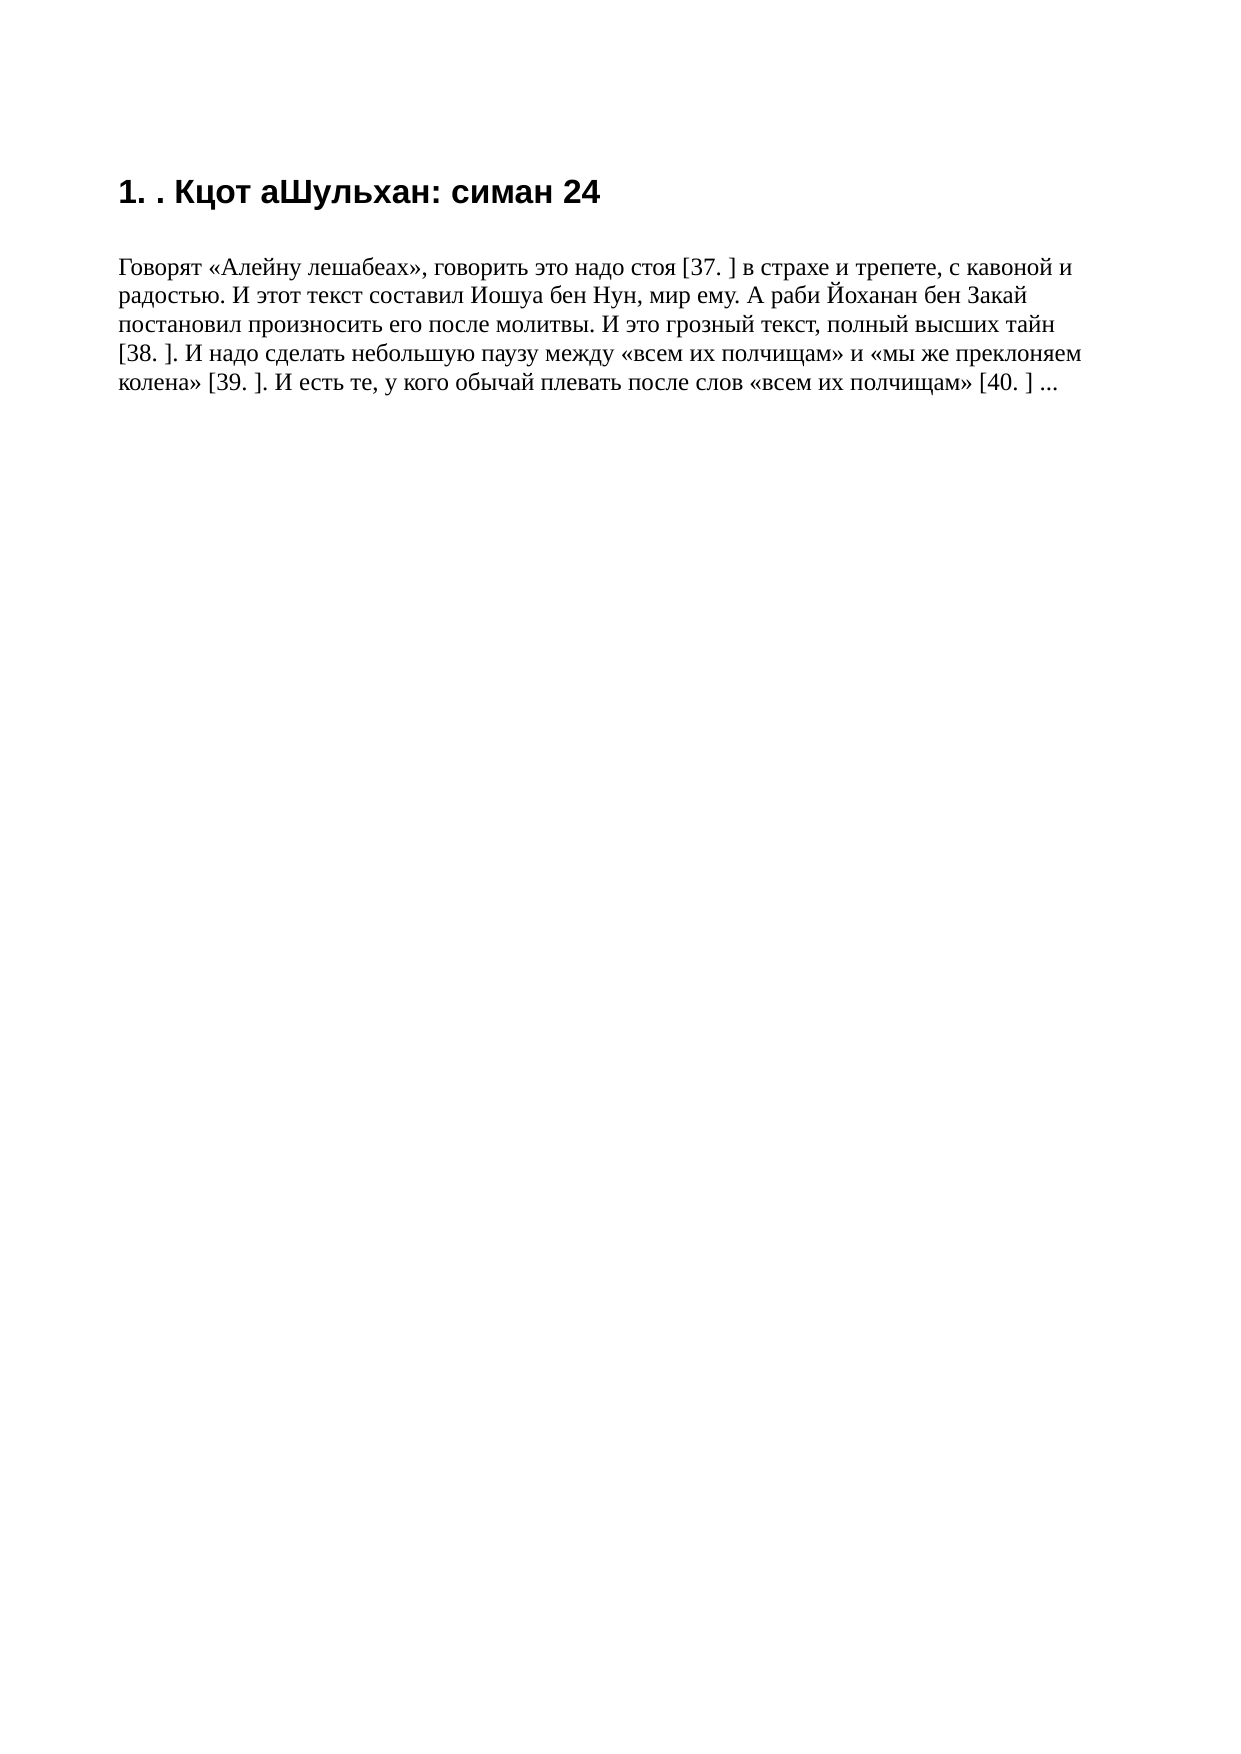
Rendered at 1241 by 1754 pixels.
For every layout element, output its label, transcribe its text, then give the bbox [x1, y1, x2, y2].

subtitle . Кцот аШульхан: симан 24 [118, 147, 1122, 176]
text Говорят «Алейну лешабеах», говорить это надо стоя [37. ] в страхе и трепете, с кавоной и радостью. И этот текст составил Иошуа бен Нун, мир ему. А раби Йоханан бен Закай постановил произносить его после молитвы. И это грозный текст, полный высших тайн [38. ]. И надо сделать небольшую паузу между «всем их полчищам» и «мы же преклоняем колена» [39. ]. И есть те, у кого обычай плевать после слов «всем их полчищам» [40. ] ... [118, 204, 1122, 348]
